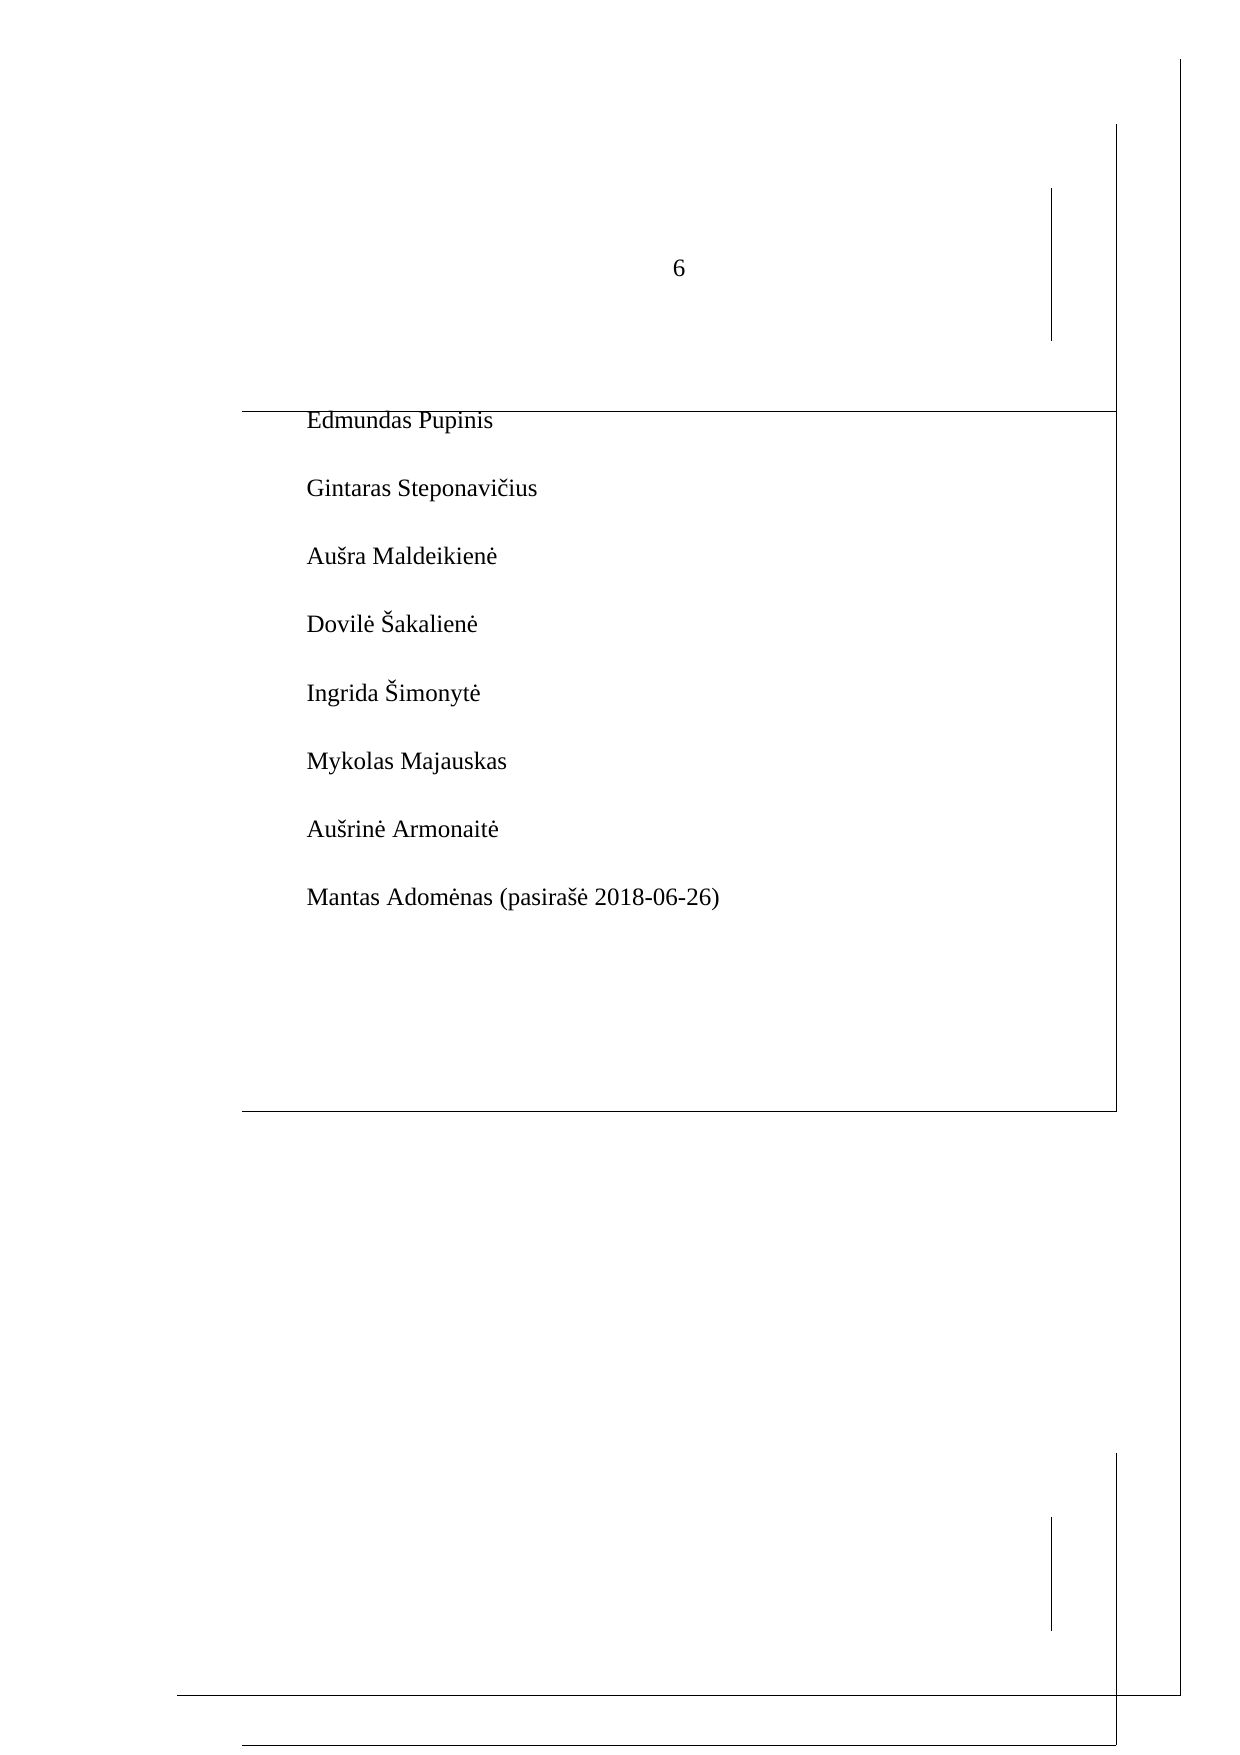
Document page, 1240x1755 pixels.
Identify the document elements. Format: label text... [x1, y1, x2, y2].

text Aušrinė Armonaitė [242, 749, 1116, 817]
text Mykolas Majauskas [242, 681, 1116, 749]
text Edmundas Pupinis [242, 341, 1116, 409]
text Dovilė Šakalienė [242, 545, 1116, 613]
text Aušra Maldeikienė [242, 477, 1116, 545]
text Ingrida Šimonytė [242, 613, 1116, 681]
text Gintaras Steponavičius [242, 409, 1116, 477]
text Mantas Adomėnas (pasirašė 2018-06-26) [242, 817, 1116, 911]
